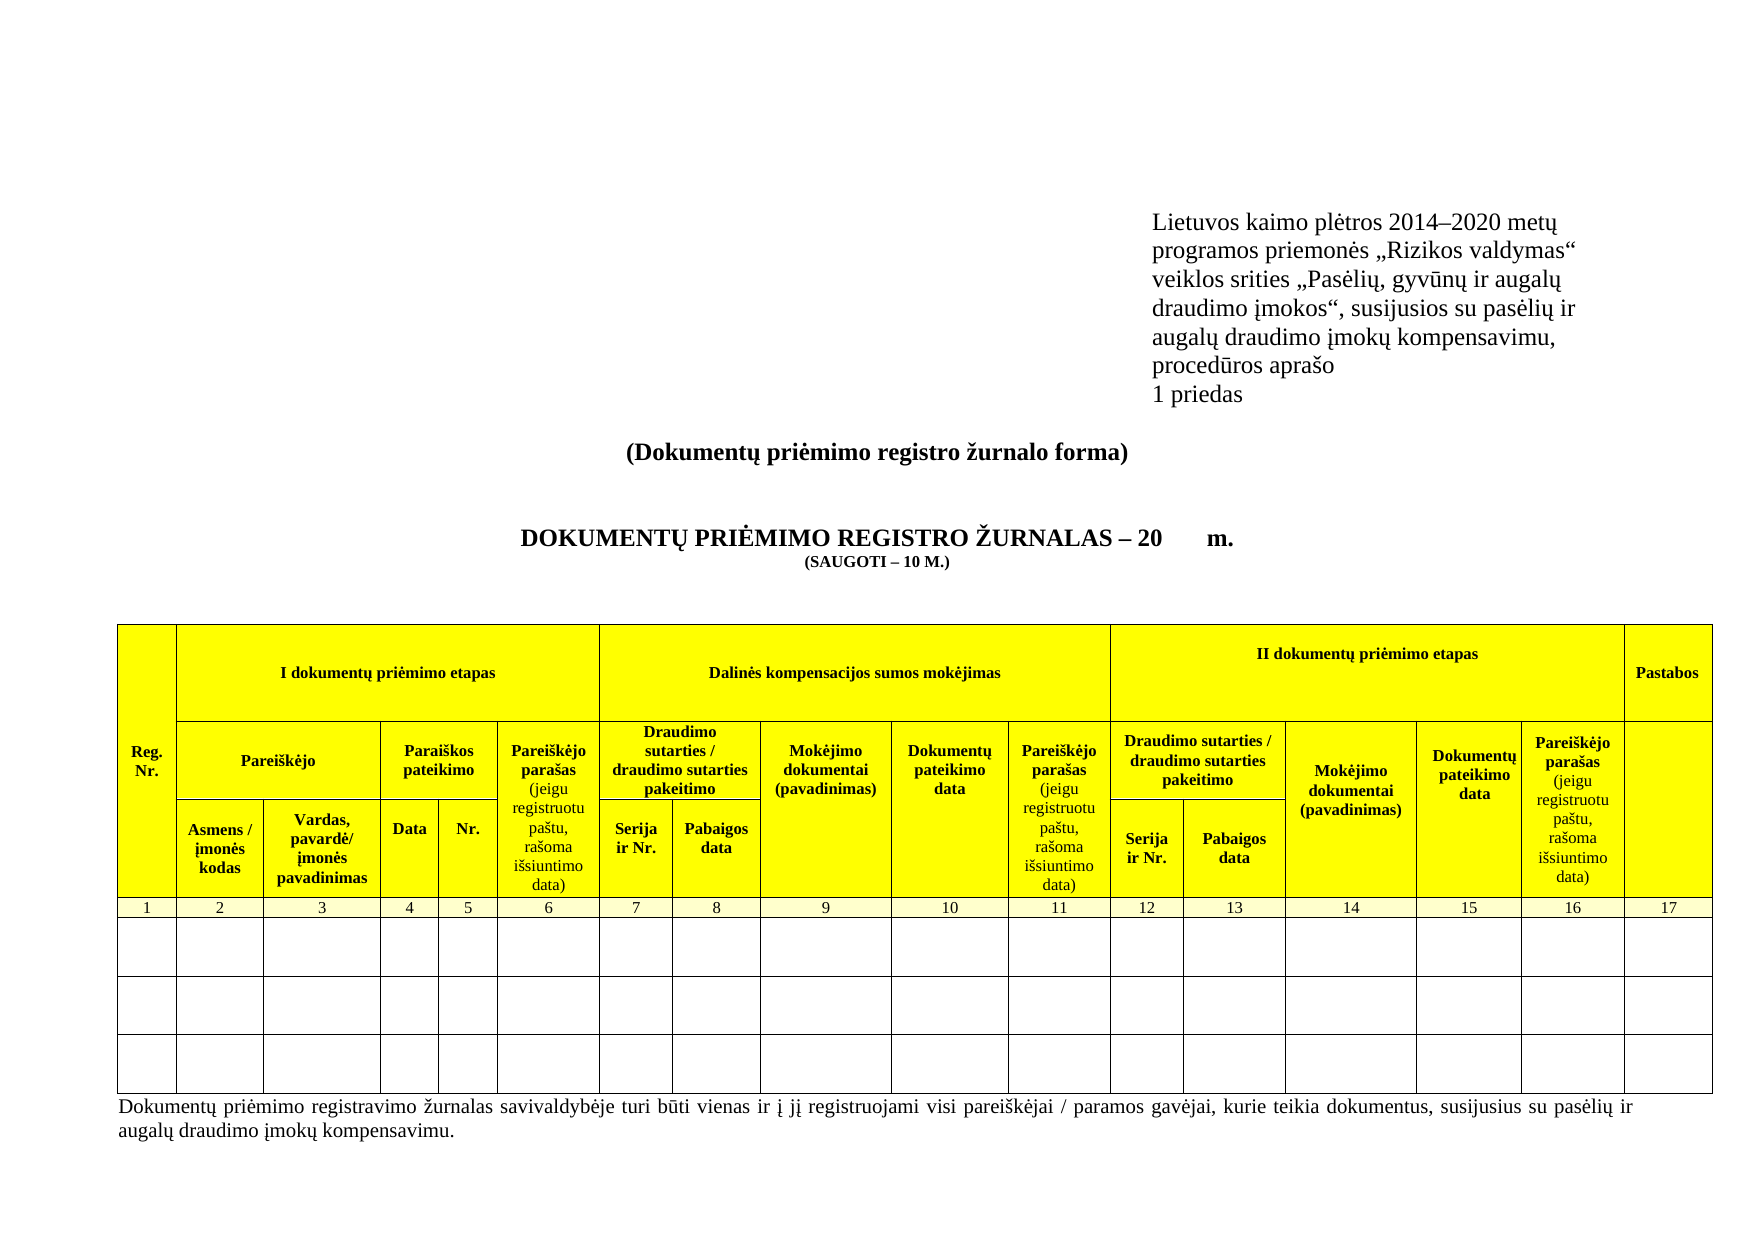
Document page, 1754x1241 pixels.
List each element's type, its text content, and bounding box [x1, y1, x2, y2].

table_cell [892, 1035, 1008, 1093]
table_cell [264, 918, 380, 976]
table_cell [381, 918, 438, 976]
table_cell [1009, 977, 1110, 1034]
table_cell [1286, 1035, 1416, 1093]
table_cell Mokėjimo dokumentai (pavadinimas) [1286, 722, 1416, 897]
table_cell 9 [761, 898, 891, 917]
text draudimo įmokos“, susijusios su pasėlių ir [1152, 293, 1642, 322]
table_cell [1111, 918, 1183, 976]
table_cell [600, 918, 672, 976]
table_cell [1184, 1035, 1285, 1093]
table_cell 1 [118, 898, 176, 917]
table_cell 16 [1522, 898, 1624, 917]
table_cell [1522, 977, 1624, 1034]
table_cell 10 [892, 898, 1008, 917]
table_cell 14 [1286, 898, 1416, 917]
table_cell 8 [673, 898, 760, 917]
table_cell [761, 977, 891, 1034]
table_cell Dokumentų pateikimo data [1417, 722, 1521, 897]
table_cell [600, 1035, 672, 1093]
table_cell [1184, 918, 1285, 976]
table_header Pastabos [1625, 625, 1712, 721]
table_cell [1417, 977, 1521, 1034]
table_header Dalinės kompensacijos sumos mokėjimas [600, 625, 1110, 721]
table_cell [264, 977, 380, 1034]
table_cell [177, 1035, 263, 1093]
text (Dokumentų priėmimo registro žurnalo forma) [118, 437, 1636, 465]
table_cell 3 [264, 898, 380, 917]
table_cell [673, 977, 760, 1034]
text programos priemonės „Rizikos valdymas“ [1152, 235, 1642, 264]
table_cell [1625, 977, 1712, 1034]
table_cell [439, 977, 497, 1034]
table_cell 13 [1184, 898, 1285, 917]
table_cell 12 [1111, 898, 1183, 917]
table_cell [1009, 1035, 1110, 1093]
table_cell Vardas, pavardė/ įmonės pavadinimas [264, 800, 380, 897]
table_cell 7 [600, 898, 672, 917]
table_header II dokumentų priėmimo etapas [1111, 625, 1624, 721]
table_cell [892, 977, 1008, 1034]
table_cell Dokumentų pateikimo data [892, 722, 1008, 897]
table_cell [1417, 1035, 1521, 1093]
table_cell [673, 918, 760, 976]
table_cell Serija ir Nr. [600, 800, 672, 897]
table_header Reg. Nr. [118, 625, 176, 897]
table_cell [1111, 1035, 1183, 1093]
table_cell Pareiškėjo parašas (jeigu registruotu paštu, rašoma išsiuntimo data) [1522, 722, 1624, 897]
table_cell Draudimo sutarties / draudimo sutarties pakeitimo [600, 722, 760, 798]
table_cell [177, 918, 263, 976]
text DOKUMENTŲ PRIĖMIMO REGISTRO ŽURNALAS – 20 m. [118, 523, 1636, 552]
table_cell [600, 977, 672, 1034]
table_cell Nr. [439, 800, 497, 897]
table_cell [1625, 1035, 1712, 1093]
table_cell 5 [439, 898, 497, 917]
table_cell 2 [177, 898, 263, 917]
table_cell [381, 1035, 438, 1093]
table_cell Pareiškėjo parašas (jeigu registruotu paštu, rašoma išsiuntimo data) [498, 722, 599, 897]
table_cell [381, 977, 438, 1034]
table_cell [118, 918, 176, 976]
table_cell [761, 918, 891, 976]
table_cell [1625, 722, 1712, 897]
table_cell Draudimo sutarties / draudimo sutarties pakeitimo [1111, 722, 1285, 798]
table_cell [1286, 918, 1416, 976]
table_cell [264, 1035, 380, 1093]
table_cell [1286, 977, 1416, 1034]
table_cell [1417, 918, 1521, 976]
table_cell Pareiškėjo parašas (jeigu registruotu paštu, rašoma išsiuntimo data) [1009, 722, 1110, 897]
table_cell Mokėjimo dokumentai (pavadinimas) [761, 722, 891, 897]
table_cell [118, 977, 176, 1034]
table_cell [1522, 1035, 1624, 1093]
text Dokumentų priėmimo registravimo žurnalas savivaldybėje turi būti vienas ir į jį registruojami visi pareiškėjai / paramos gavėjai, kurie teikia dokumentus, susijusius su pasėlių ir augalų draudimo įmokų kompensavimu. [118, 1094, 1636, 1142]
table_cell Paraiškos pateikimo [381, 722, 497, 798]
table_cell [1184, 977, 1285, 1034]
table_cell [1111, 977, 1183, 1034]
text augalų draudimo įmokų kompensavimu, [1152, 322, 1642, 350]
table_cell Pareiškėjo [177, 722, 380, 798]
table_header I dokumentų priėmimo etapas [177, 625, 599, 721]
table_cell [439, 1035, 497, 1093]
table_cell [439, 918, 497, 976]
table_cell [118, 1035, 176, 1093]
table_cell [498, 1035, 599, 1093]
table_cell [498, 918, 599, 976]
table_cell Pabaigos data [1184, 800, 1285, 897]
table_cell Asmens / įmonės kodas [177, 800, 263, 897]
text 1 priedas [1152, 379, 1636, 408]
table_cell [498, 977, 599, 1034]
text veiklos srities „Pasėlių, gyvūnų ir augalų [1152, 264, 1642, 293]
table_cell Pabaigos data [673, 800, 760, 897]
text procedūros aprašo [1152, 350, 1642, 379]
table_cell [892, 918, 1008, 976]
table_cell 11 [1009, 898, 1110, 917]
text Lietuvos kaimo plėtros 2014–2020 metų [1152, 207, 1642, 235]
table_cell [761, 1035, 891, 1093]
table_cell [1522, 918, 1624, 976]
text (saugoti – 10 m.) [118, 552, 1636, 571]
table_cell 6 [498, 898, 599, 917]
table_cell Serija ir Nr. [1111, 800, 1183, 897]
table_cell [1625, 918, 1712, 976]
table_cell 4 [381, 898, 438, 917]
table_cell [1009, 918, 1110, 976]
table_cell 17 [1625, 898, 1712, 917]
table_cell [673, 1035, 760, 1093]
table_cell Data [381, 800, 438, 897]
table_cell 15 [1417, 898, 1521, 917]
table_cell [177, 977, 263, 1034]
